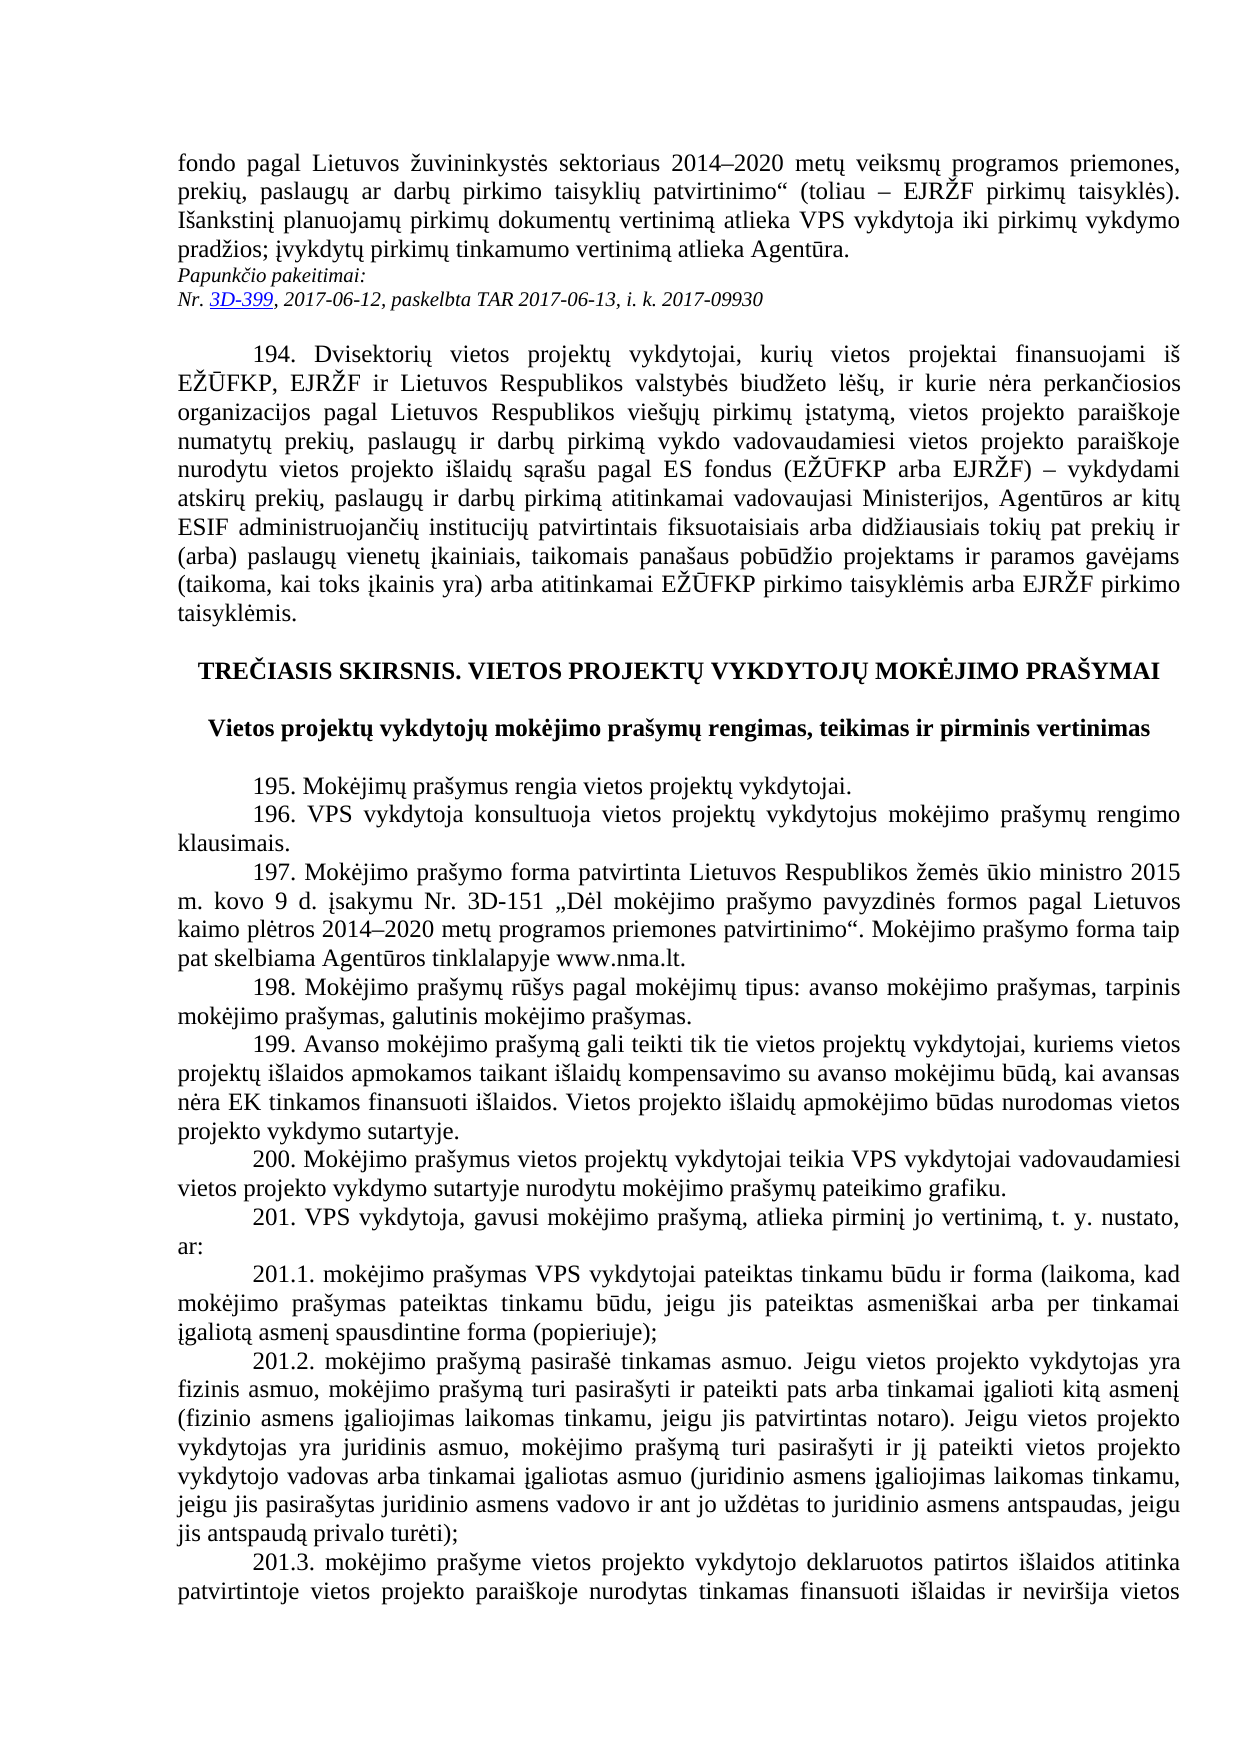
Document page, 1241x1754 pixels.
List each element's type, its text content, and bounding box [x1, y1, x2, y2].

text 197. Mokėjimo prašymo forma patvirtinta Lietuvos Respublikos žemės ūkio ministro 2015 m. kovo 9 d. įsakymu Nr. 3D-151 „Dėl mokėjimo prašymo pavyzdinės formos pagal Lietuvos kaimo plėtros 2014–2020 metų programos priemones patvirtinimo“. Mokėjimo prašymo forma taip pat skelbiama Agentūros tinklalapyje www.nma.lt. [177, 857, 1181, 972]
text Nr. 3D-399, 2017-06-12, paskelbta TAR 2017-06-13, i. k. 2017-09930 [177, 287, 1181, 311]
text 195. Mokėjimų prašymus rengia vietos projektų vykdytojai. [177, 771, 1181, 799]
text 201.2. mokėjimo prašymą pasirašė tinkamas asmuo. Jeigu vietos projekto vykdytojas yra fizinis asmuo, mokėjimo prašymą turi pasirašyti ir pateikti pats arba tinkamai įgalioti kitą asmenį (fizinio asmens įgaliojimas laikomas tinkamu, jeigu jis patvirtintas notaro). Jeigu vietos projekto vykdytojas yra juridinis asmuo, mokėjimo prašymą turi pasirašyti ir jį pateikti vietos projekto vykdytojo vadovas arba tinkamai įgaliotas asmuo (juridinio asmens įgaliojimas laikomas tinkamu, jeigu jis pasirašytas juridinio asmens vadovo ir ant jo uždėtas to juridinio asmens antspaudas, jeigu jis antspaudą privalo turėti); [177, 1346, 1181, 1547]
text 201. VPS vykdytoja, gavusi mokėjimo prašymą, atlieka pirminį jo vertinimą, t. y. nustato, ar: [177, 1202, 1181, 1259]
text 201.3. mokėjimo prašyme vietos projekto vykdytojo deklaruotos patirtos išlaidos atitinka patvirtintoje vietos projekto paraiškoje nurodytas tinkamas finansuoti išlaidas ir neviršija vietos [177, 1547, 1181, 1604]
text 198. Mokėjimo prašymų rūšys pagal mokėjimų tipus: avanso mokėjimo prašymas, tarpinis mokėjimo prašymas, galutinis mokėjimo prašymas. [177, 972, 1181, 1029]
text fondo pagal Lietuvos žuvininkystės sektoriaus 2014–2020 metų veiksmų programos priemones, prekių, paslaugų ar darbų pirkimo taisyklių patvirtinimo“ (toliau – EJRŽF pirkimų taisyklės). Išankstinį planuojamų pirkimų dokumentų vertinimą atlieka VPS vykdytoja iki pirkimų vykdymo pradžios; įvykdytų pirkimų tinkamumo vertinimą atlieka Agentūra. [177, 148, 1181, 263]
text 196. VPS vykdytoja konsultuoja vietos projektų vykdytojus mokėjimo prašymų rengimo klausimais. [177, 799, 1181, 857]
text 199. Avanso mokėjimo prašymą gali teikti tik tie vietos projektų vykdytojai, kuriems vietos projektų išlaidos apmokamos taikant išlaidų kompensavimo su avanso mokėjimu būdą, kai avansas nėra EK tinkamos finansuoti išlaidos. Vietos projekto išlaidų apmokėjimo būdas nurodomas vietos projekto vykdymo sutartyje. [177, 1029, 1181, 1144]
text Vietos projektų vykdytojų mokėjimo prašymų rengimas, teikimas ir pirminis vertinimas [177, 713, 1181, 742]
text 201.1. mokėjimo prašymas VPS vykdytojai pateiktas tinkamu būdu ir forma (laikoma, kad mokėjimo prašymas pateiktas tinkamu būdu, jeigu jis pateiktas asmeniškai arba per tinkamai įgaliotą asmenį spausdintine forma (popieriuje); [177, 1259, 1181, 1346]
text Papunkčio pakeitimai: [177, 263, 1181, 287]
text TREČIASIS SKIRSNIS. VIETOS PROJEKTŲ VYKDYTOJŲ MOKĖJIMO PRAŠYMAI [177, 656, 1181, 684]
text 194. Dvisektorių vietos projektų vykdytojai, kurių vietos projektai finansuojami iš EŽŪFKP, EJRŽF ir Lietuvos Respublikos valstybės biudžeto lėšų, ir kurie nėra perkančiosios organizacijos pagal Lietuvos Respublikos viešųjų pirkimų įstatymą, vietos projekto paraiškoje numatytų prekių, paslaugų ir darbų pirkimą vykdo vadovaudamiesi vietos projekto paraiškoje nurodytu vietos projekto išlaidų sąrašu pagal ES fondus (EŽŪFKP arba EJRŽF) – vykdydami atskirų prekių, paslaugų ir darbų pirkimą atitinkamai vadovaujasi Ministerijos, Agentūros ar kitų ESIF administruojančių institucijų patvirtintais fiksuotaisiais arba didžiausiais tokių pat prekių ir (arba) paslaugų vienetų įkainiais, taikomais panašaus pobūdžio projektams ir paramos gavėjams (taikoma, kai toks įkainis yra) arba atitinkamai EŽŪFKP pirkimo taisyklėmis arba EJRŽF pirkimo taisyklėmis. [177, 339, 1181, 627]
text 200. Mokėjimo prašymus vietos projektų vykdytojai teikia VPS vykdytojai vadovaudamiesi vietos projekto vykdymo sutartyje nurodytu mokėjimo prašymų pateikimo grafiku. [177, 1144, 1181, 1202]
